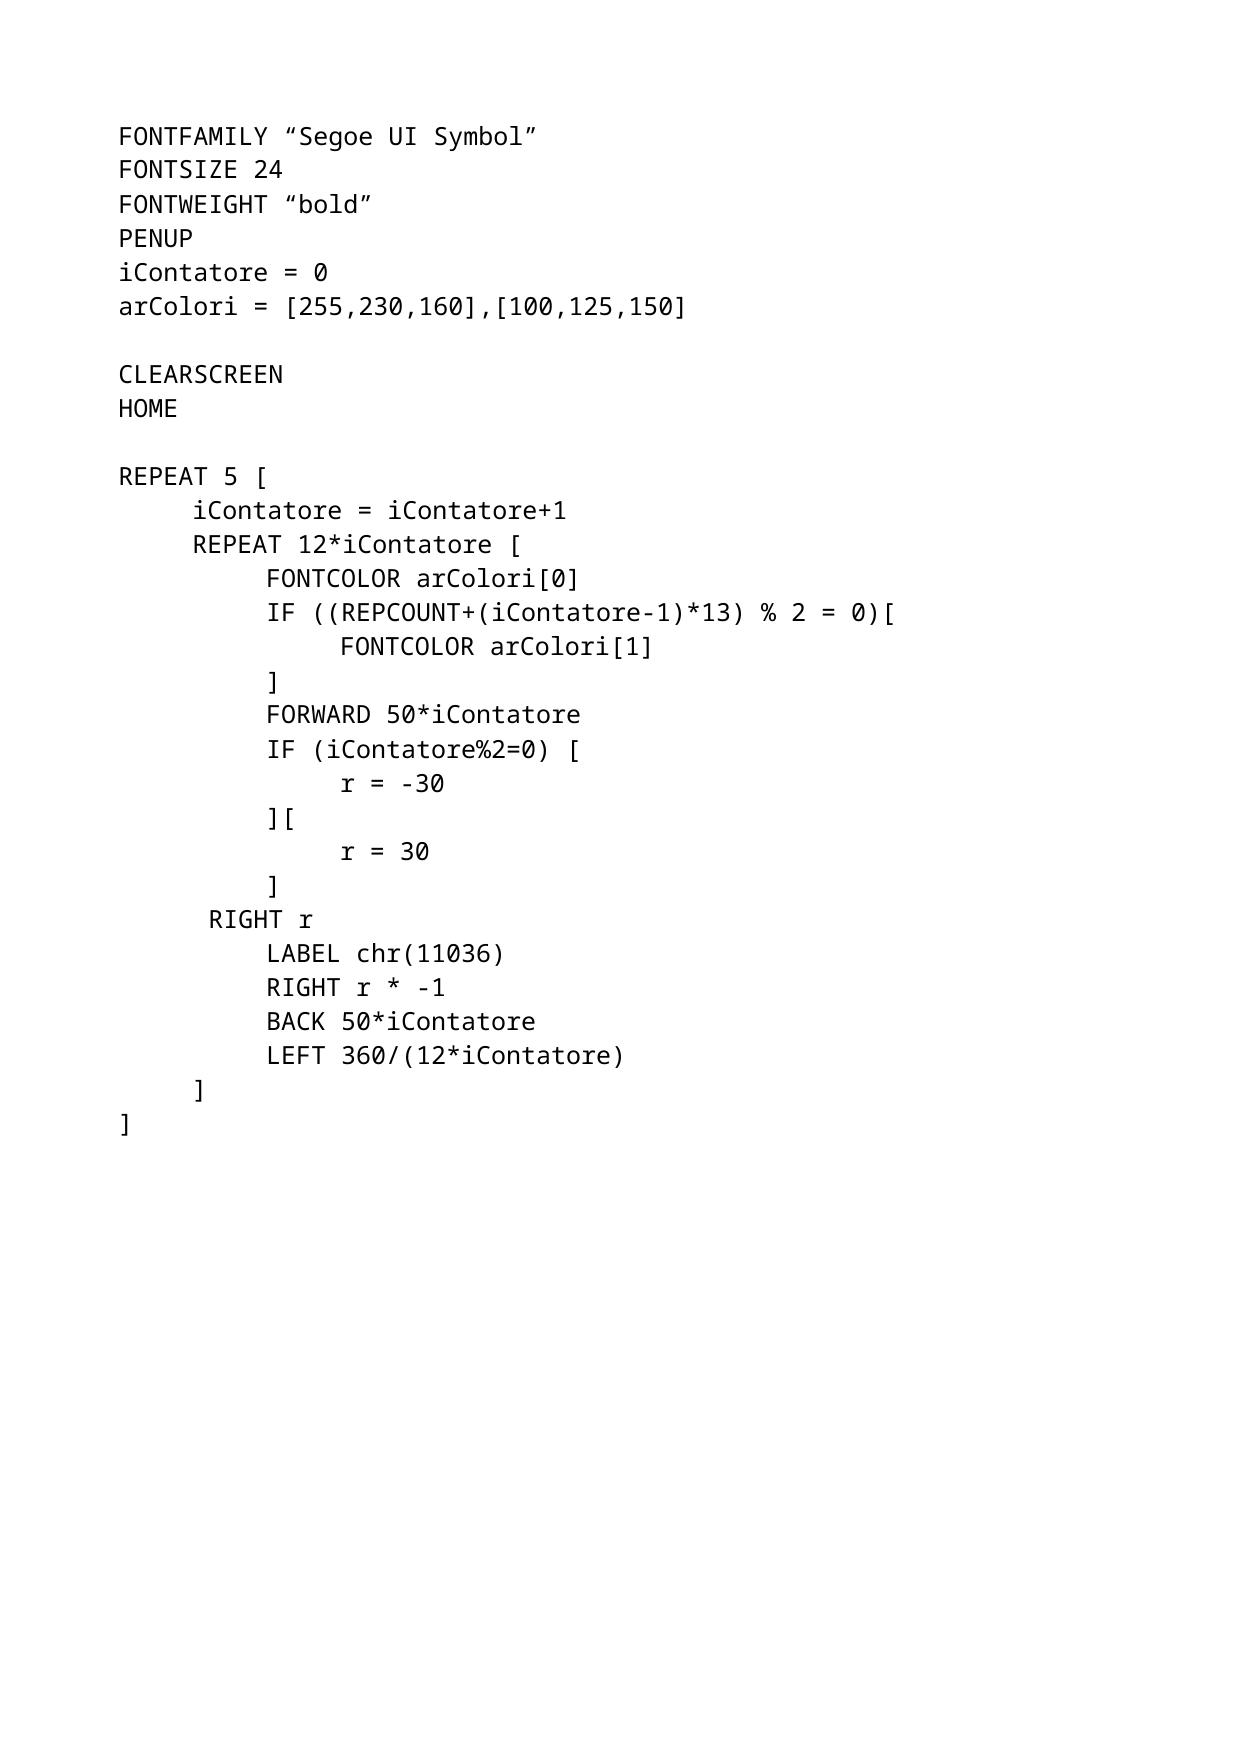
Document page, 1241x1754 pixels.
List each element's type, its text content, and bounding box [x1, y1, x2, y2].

text CLEARSCREEN [118, 357, 1122, 391]
text r = -30 [118, 765, 1122, 799]
text arColori = [255,230,160],[100,125,150] [118, 288, 1122, 322]
text FONTSIZE 24 [118, 152, 1122, 186]
text FONTFAMILY “Segoe UI Symbol” [118, 118, 1122, 152]
text ][ [118, 799, 1122, 833]
text LABEL chr(11036) [118, 936, 1122, 970]
text ] [118, 1106, 1122, 1140]
text HOME [118, 391, 1122, 425]
text r = 30 [118, 833, 1122, 867]
text LEFT 360/(12*iContatore) [118, 1038, 1122, 1072]
text FONTCOLOR arColori[0] [118, 561, 1122, 595]
text REPEAT 5 [ [118, 459, 1122, 493]
text RIGHT r * -1 [118, 970, 1122, 1004]
text RIGHT r [118, 902, 1122, 936]
text FONTCOLOR arColori[1] [118, 629, 1122, 663]
text ] [118, 1072, 1122, 1106]
text PENUP [118, 220, 1122, 254]
text IF (iContatore%2=0) [ [118, 731, 1122, 765]
text ] [118, 663, 1122, 697]
text REPEAT 12*iContatore [ [118, 527, 1122, 561]
text FONTWEIGHT “bold” [118, 186, 1122, 220]
text iContatore = 0 [118, 254, 1122, 288]
text IF ((REPCOUNT+(iContatore-1)*13) % 2 = 0)[ [118, 595, 1122, 629]
text iContatore = iContatore+1 [118, 493, 1122, 527]
text ] [118, 867, 1122, 902]
text BACK 50*iContatore [118, 1004, 1122, 1038]
text FORWARD 50*iContatore [118, 697, 1122, 731]
